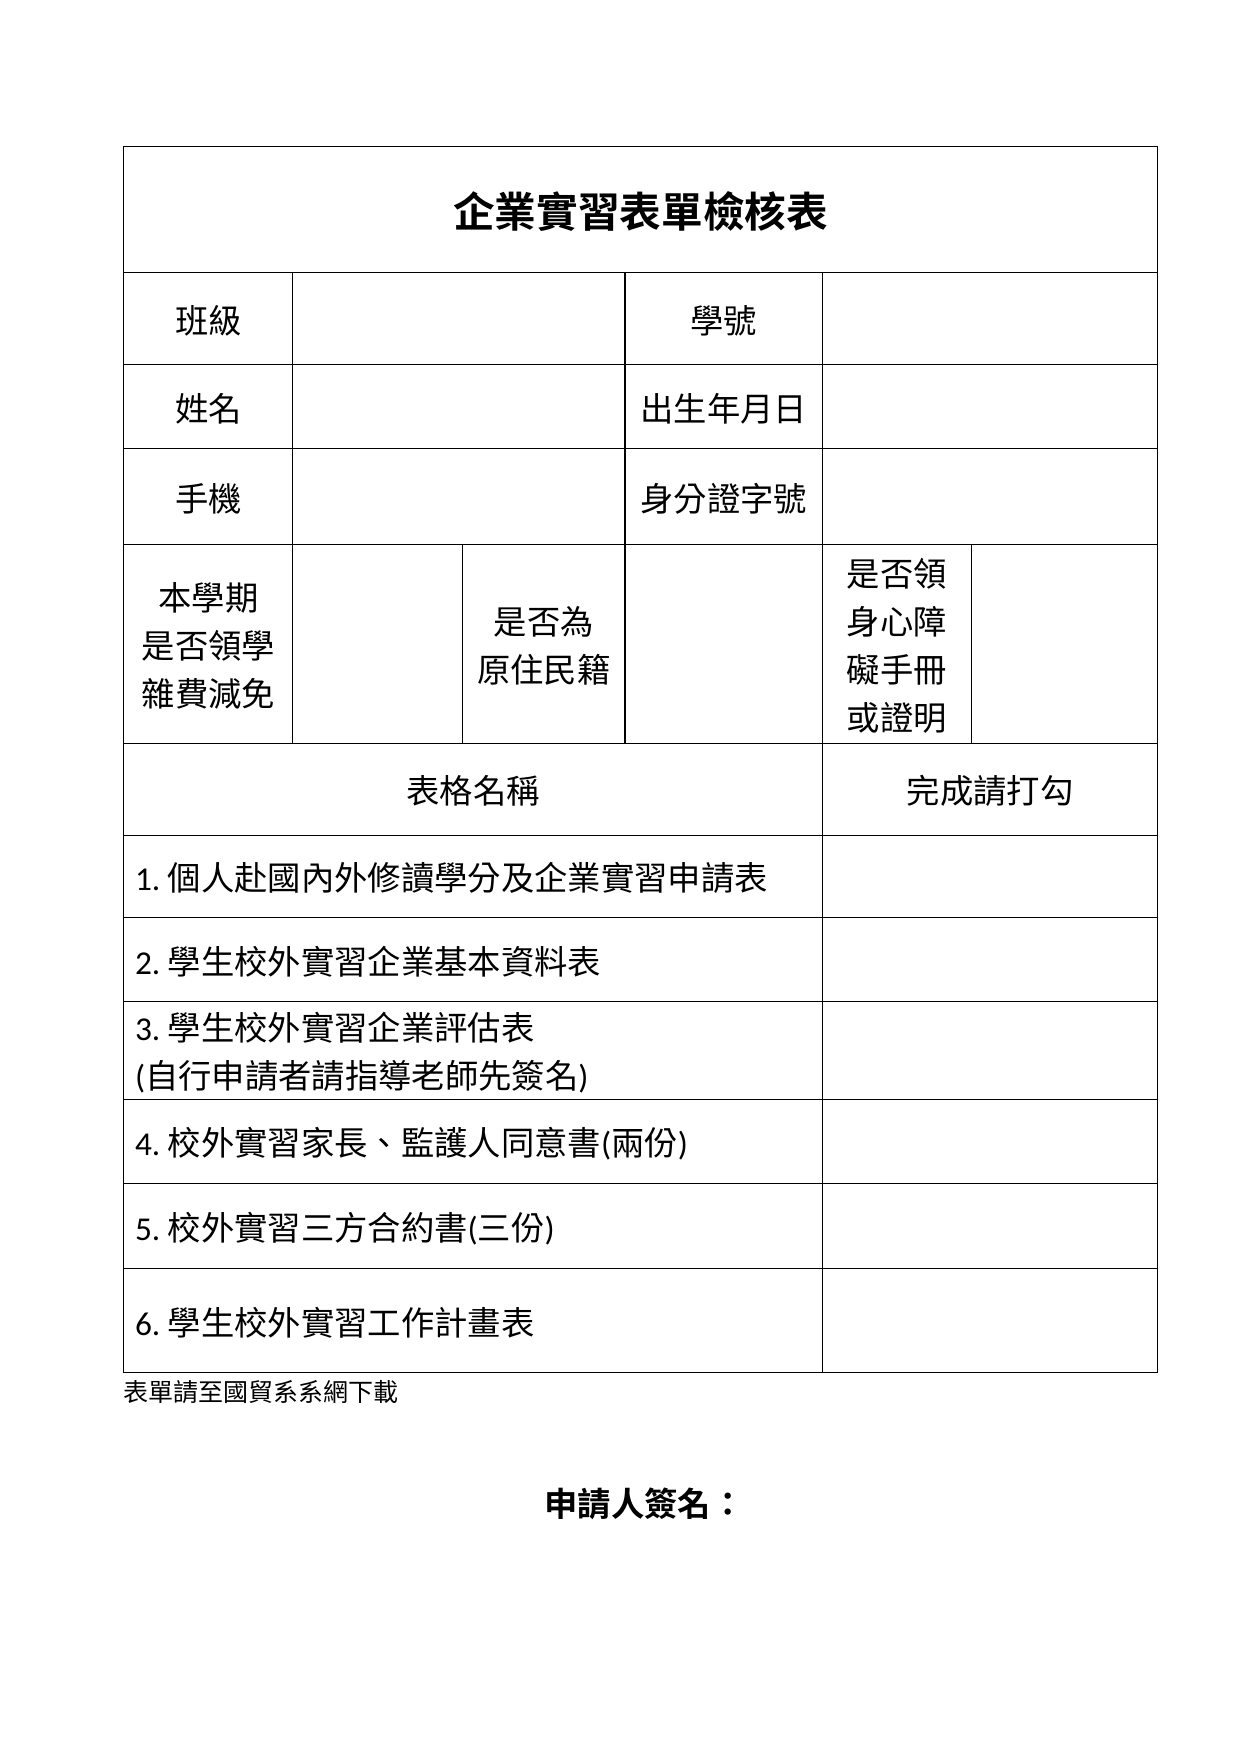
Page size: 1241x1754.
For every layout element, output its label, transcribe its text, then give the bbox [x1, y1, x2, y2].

table_cell [293, 273, 624, 364]
table_cell 本學期 是否領學雜費減免 [124, 545, 292, 743]
table_cell [823, 1184, 1157, 1268]
table_header 企業實習表單檢核表 [124, 147, 1157, 272]
table_cell [823, 449, 1157, 544]
table_cell 5. 校外實習三方合約書(三份) [124, 1184, 822, 1268]
table_cell 4. 校外實習家長、監護人同意書(兩份) [124, 1100, 822, 1183]
table_cell 3. 學生校外實習企業評估表 (自行申請者請指導老師先簽名) [124, 1002, 822, 1098]
table_cell [823, 1269, 1157, 1372]
table_cell 是否為 原住民籍 [463, 545, 624, 743]
text 表單請至國貿系系網下載 [123, 1373, 1165, 1409]
table_cell [823, 273, 1157, 364]
table_cell [823, 1002, 1157, 1098]
table_cell 班級 [124, 273, 292, 364]
table_cell [823, 918, 1157, 1001]
text 申請人簽名： [123, 1477, 1165, 1526]
table_cell [626, 545, 822, 743]
table_cell 完成請打勾 [823, 744, 1157, 834]
table_cell [823, 1100, 1157, 1183]
table_cell 2. 學生校外實習企業基本資料表 [124, 918, 822, 1001]
table_cell 是否領身心障礙手冊或證明 [823, 545, 971, 743]
table_cell 姓名 [124, 365, 292, 448]
table_cell [293, 545, 462, 743]
table_cell [972, 545, 1157, 743]
table_cell [293, 365, 624, 448]
table_cell [293, 449, 624, 544]
table_cell [823, 836, 1157, 917]
table_cell 學號 [626, 273, 822, 364]
table_cell 表格名稱 [124, 744, 822, 834]
table_cell 身分證字號 [626, 449, 822, 544]
table_cell 手機 [124, 449, 292, 544]
table_cell 出生年月日 [626, 365, 822, 448]
table_cell 6. 學生校外實習工作計畫表 [124, 1269, 822, 1372]
table_cell [823, 365, 1157, 448]
table_cell 1. 個人赴國內外修讀學分及企業實習申請表 [124, 836, 822, 917]
